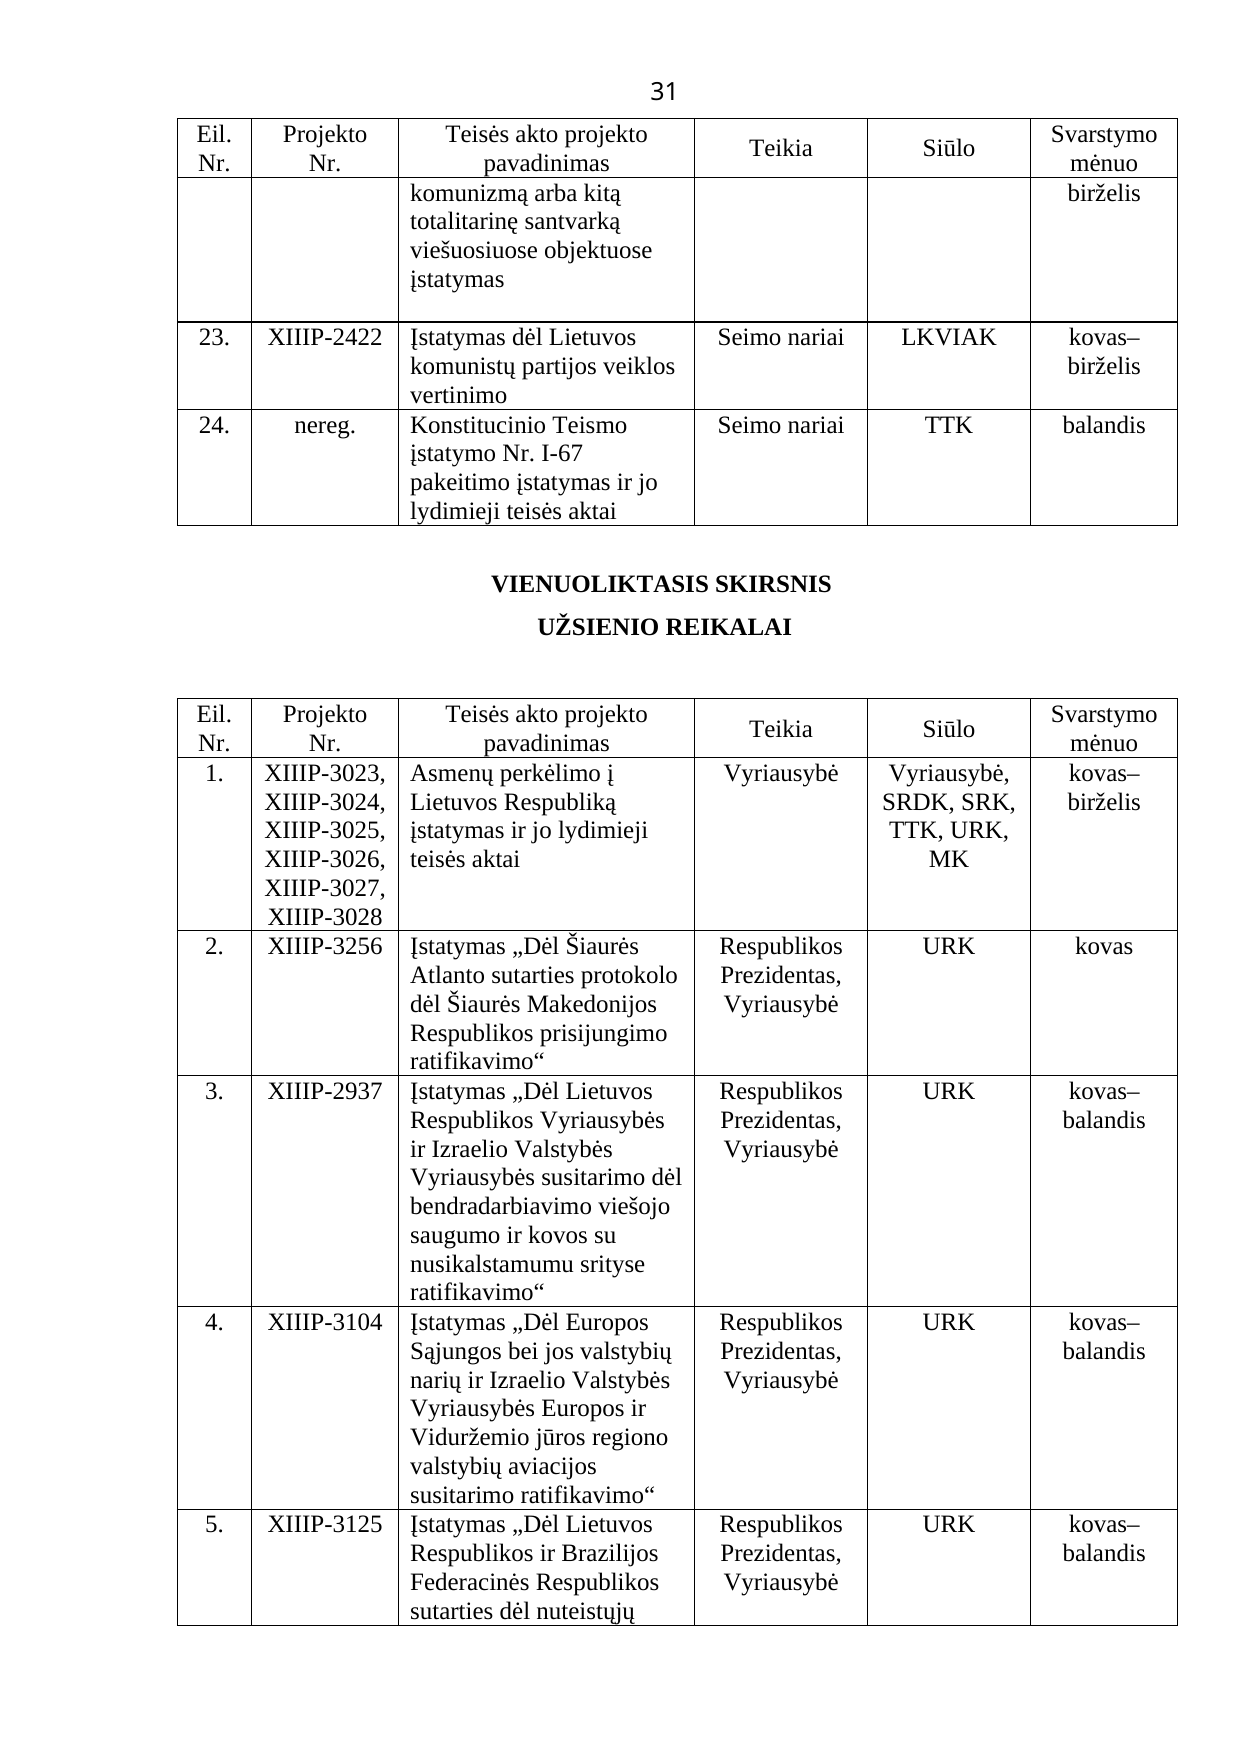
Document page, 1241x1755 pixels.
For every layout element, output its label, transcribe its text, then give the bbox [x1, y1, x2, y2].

table_header Teisės akto projekto pavadinimas [399, 119, 694, 177]
table_cell Seimo nariai [695, 410, 867, 525]
table_cell Respublikos Prezidentas, Vyriausybė [695, 931, 867, 1075]
table_header Projekto Nr. [252, 119, 398, 177]
table_cell URK [868, 1307, 1030, 1508]
table_cell Respublikos Prezidentas, Vyriausybė [695, 1307, 867, 1508]
table_cell kovas– balandis [1031, 1076, 1177, 1306]
table_cell Įstatymas „Dėl Europos Sąjungos bei jos valstybių narių ir Izraelio Valstybės Vyriausybės Europos ir Viduržemio jūros regiono valstybių aviacijos susitarimo ratifikavimo“ [399, 1307, 694, 1508]
table_header Teisės akto projekto pavadinimas [399, 699, 694, 757]
table_cell Respublikos Prezidentas, Vyriausybė [695, 1510, 867, 1624]
table_cell kovas– birželis [1031, 323, 1177, 409]
table_cell Įstatymas „Dėl Lietuvos Respublikos Vyriausybės ir Izraelio Valstybės Vyriausybės susitarimo dėl bendradarbiavimo viešojo saugumo ir kovos su nusikalstamumu srityse ratifikavimo“ [399, 1076, 694, 1306]
text VIENUOLIKTASIS SKIRSNIS [177, 569, 1152, 598]
table_cell TTK [868, 410, 1030, 525]
table_cell XIIIP-2422 [252, 323, 398, 409]
table_header Eil. Nr. [178, 699, 251, 757]
table_cell [695, 178, 867, 321]
table_cell 23. [178, 323, 251, 409]
table_cell 24. [178, 410, 251, 525]
table_cell 1. [178, 758, 251, 930]
table_cell Vyriausybė [695, 758, 867, 930]
table_cell Konstitucinio Teismo įstatymo Nr. I-67 pakeitimo įstatymas ir jo lydimieji teisės aktai [399, 410, 694, 525]
table_header Eil. Nr. [178, 119, 251, 177]
table_cell Respublikos Prezidentas, Vyriausybė [695, 1076, 867, 1306]
table_cell [868, 178, 1030, 321]
table_cell kovas– balandis [1031, 1510, 1177, 1624]
table_header Teikia [695, 699, 867, 757]
table_header Svarstymo mėnuo [1031, 699, 1177, 757]
table_cell 3. [178, 1076, 251, 1306]
table_cell XIIIP-3125 [252, 1510, 398, 1624]
table_header Siūlo [868, 119, 1030, 177]
table_cell Įstatymas dėl Lietuvos komunistų partijos veiklos vertinimo [399, 323, 694, 409]
table_cell [252, 178, 398, 321]
table_cell XIIIP-3256 [252, 931, 398, 1075]
table_cell Įstatymas „Dėl Šiaurės Atlanto sutarties protokolo dėl Šiaurės Makedonijos Respublikos prisijungimo ratifikavimo“ [399, 931, 694, 1075]
table_cell Vyriausybė, SRDK, SRK, TTK, URK, MK [868, 758, 1030, 930]
table_cell Seimo nariai [695, 323, 867, 409]
table_header Svarstymo mėnuo [1031, 119, 1177, 177]
table_cell kovas– balandis [1031, 1307, 1177, 1508]
table_cell [178, 178, 251, 321]
table_header Teikia [695, 119, 867, 177]
table_cell URK [868, 931, 1030, 1075]
table_cell XIIIP-3023, XIIIP-3024, XIIIP-3025, XIIIP-3026, XIIIP-3027, XIIIP-3028 [252, 758, 398, 930]
table_header Projekto Nr. [252, 699, 398, 757]
table_cell LKVIAK [868, 323, 1030, 409]
table_cell kovas– birželis [1031, 758, 1177, 930]
table_header Siūlo [868, 699, 1030, 757]
table_cell URK [868, 1510, 1030, 1624]
table_cell Asmenų perkėlimo į Lietuvos Respubliką įstatymas ir jo lydimieji teisės aktai [399, 758, 694, 930]
table_cell 5. [178, 1510, 251, 1624]
table_cell nereg. [252, 410, 398, 525]
text UŽSIENIO REIKALAI [177, 612, 1152, 641]
table_cell komunizmą arba kitą totalitarinę santvarką viešuosiuose objektuose įstatymas [399, 178, 694, 321]
table_cell Įstatymas „Dėl Lietuvos Respublikos ir Brazilijos Federacinės Respublikos sutarties dėl nuteistųjų [399, 1510, 694, 1624]
table_cell XIIIP-3104 [252, 1307, 398, 1508]
table_cell 4. [178, 1307, 251, 1508]
table_cell kovas [1031, 931, 1177, 1075]
table_cell URK [868, 1076, 1030, 1306]
table_cell XIIIP-2937 [252, 1076, 398, 1306]
table_cell birželis [1031, 178, 1177, 321]
table_cell 2. [178, 931, 251, 1075]
table_cell balandis [1031, 410, 1177, 525]
